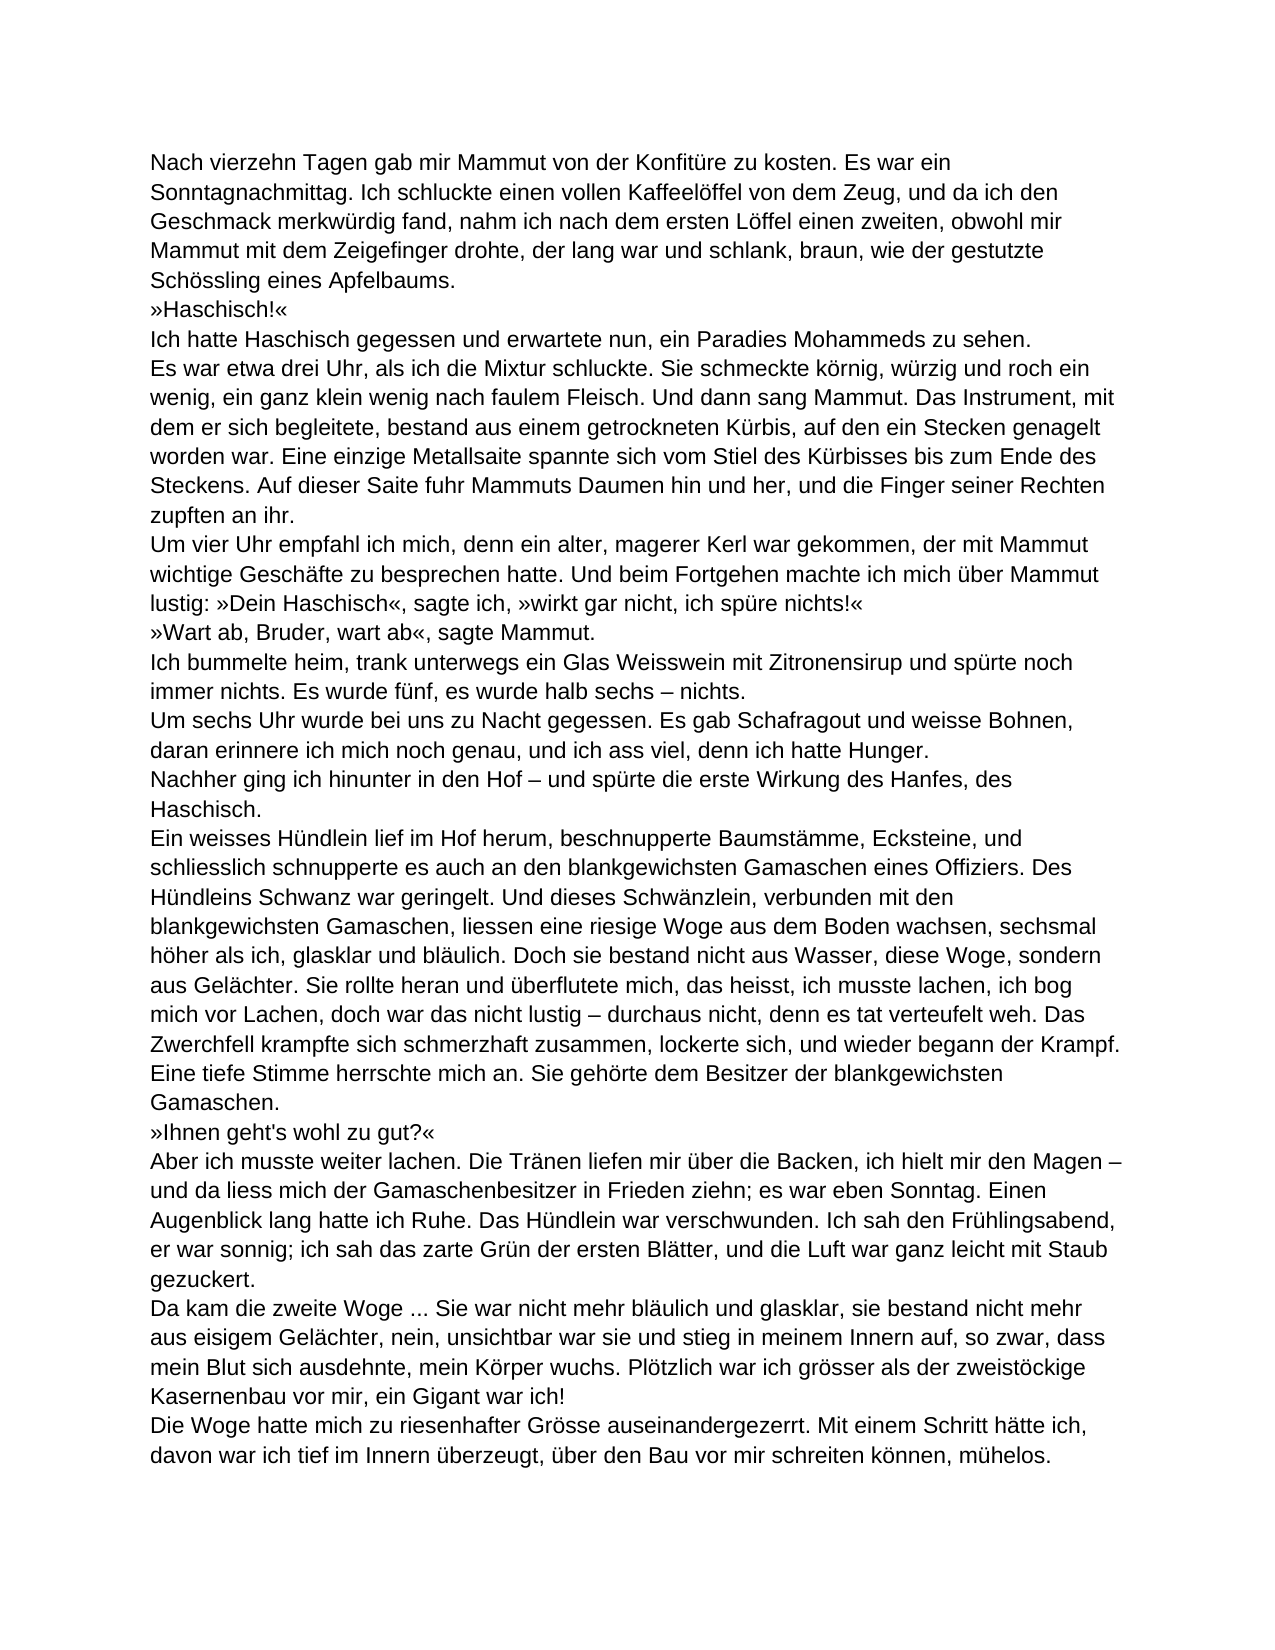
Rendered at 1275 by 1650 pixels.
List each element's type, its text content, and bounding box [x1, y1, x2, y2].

text Um vier Uhr empfahl ich mich, denn ein alter, magerer Kerl war gekommen, der mit Mammut wichtige Geschäfte zu besprechen hatte. Und beim Fortgehen machte ich mich über Mammut lustig: »Dein Haschisch«, sagte ich, »wirkt gar nicht, ich spüre nichts!« [150, 532, 1125, 616]
text Die Woge hatte mich zu riesenhafter Grösse auseinandergezerrt. Mit einem Schritt hätte ich, davon war ich tief im Innern überzeugt, über den Bau vor mir schreiten können, mühelos. [150, 1413, 1125, 1468]
text Aber ich musste weiter lachen. Die Tränen liefen mir über die Backen, ich hielt mir den Magen – und da liess mich der Gamaschenbesitzer in Frieden ziehn; es war eben Sonntag. Einen Augenblick lang hatte ich Ruhe. Das Hündlein war verschwunden. Ich sah den Frühlingsabend, er war sonnig; ich sah das zarte Grün der ersten Blätter, und die Luft war ganz leicht mit Staub gezuckert. [150, 1149, 1125, 1292]
text Ein weisses Hündlein lief im Hof herum, beschnupperte Baumstämme, Ecksteine, und schliesslich schnupperte es auch an den blankgewichsten Gamaschen eines Offiziers. Des Hündleins Schwanz war geringelt. Und dieses Schwänzlein, verbunden mit den blankgewichsten Gamaschen, liessen eine riesige Woge aus dem Boden wachsen, sechsmal höher als ich, glasklar und bläulich. Doch sie bestand nicht aus Wasser, diese Woge, sondern aus Gelächter. Sie rollte heran und überflutete mich, das heisst, ich musste lachen, ich bog mich vor Lachen, doch war das nicht lustig – durchaus nicht, denn es tat verteufelt weh. Das Zwerchfell krampfte sich schmerzhaft zusammen, lockerte sich, und wieder begann der Krampf. [150, 826, 1125, 1057]
text Da kam die zweite Woge ... Sie war nicht mehr bläulich und glasklar, sie bestand nicht mehr aus eisigem Gelächter, nein, unsichtbar war sie und stieg in meinem Innern auf, so zwar, dass mein Blut sich ausdehnte, mein Körper wuchs. Plötzlich war ich grösser als der zweistöckige Kasernenbau vor mir, ein Gigant war ich! [150, 1296, 1125, 1409]
text »Wart ab, Bruder, wart ab«, sagte Mammut. [150, 620, 1125, 646]
text Ich bummelte heim, trank unterwegs ein Glas Weisswein mit Zitronensirup und spürte noch immer nichts. Es wurde fünf, es wurde halb sechs – nichts. [150, 649, 1125, 704]
text Nach vierzehn Tagen gab mir Mammut von der Konfitüre zu kosten. Es war ein Sonntagnachmittag. Ich schluckte einen vollen Kaffeelöffel von dem Zeug, und da ich den Geschmack merkwürdig fand, nahm ich nach dem ersten Löffel einen zweiten, obwohl mir Mammut mit dem Zeigefinger drohte, der lang war und schlank, braun, wie der gestutzte Schössling eines Apfelbaums. [150, 150, 1125, 293]
text Um sechs Uhr wurde bei uns zu Nacht gegessen. Es gab Schafragout und weisse Bohnen, daran erinnere ich mich noch genau, und ich ass viel, denn ich hatte Hunger. [150, 708, 1125, 763]
text Eine tiefe Stimme herrschte mich an. Sie gehörte dem Besitzer der blankgewichsten Gamaschen. [150, 1061, 1125, 1116]
text »Ihnen geht's wohl zu gut?« [150, 1119, 1125, 1145]
text »Haschisch!« [150, 297, 1125, 322]
text Es war etwa drei Uhr, als ich die Mixtur schluckte. Sie schmeckte körnig, würzig und roch ein wenig, ein ganz klein wenig nach faulem Fleisch. Und dann sang Mammut. Das Instrument, mit dem er sich begleitete, bestand aus einem getrockneten Kürbis, auf den ein Stecken genagelt worden war. Eine einzige Metallsaite spannte sich vom Stiel des Kürbisses bis zum Ende des Steckens. Auf dieser Saite fuhr Mammuts Daumen hin und her, und die Finger seiner Rechten zupften an ihr. [150, 356, 1125, 528]
text Nachher ging ich hinunter in den Hof – und spürte die erste Wirkung des Hanfes, des Haschisch. [150, 767, 1125, 822]
text Ich hatte Haschisch gegessen und erwartete nun, ein Paradies Mohammeds zu sehen. [150, 326, 1125, 352]
